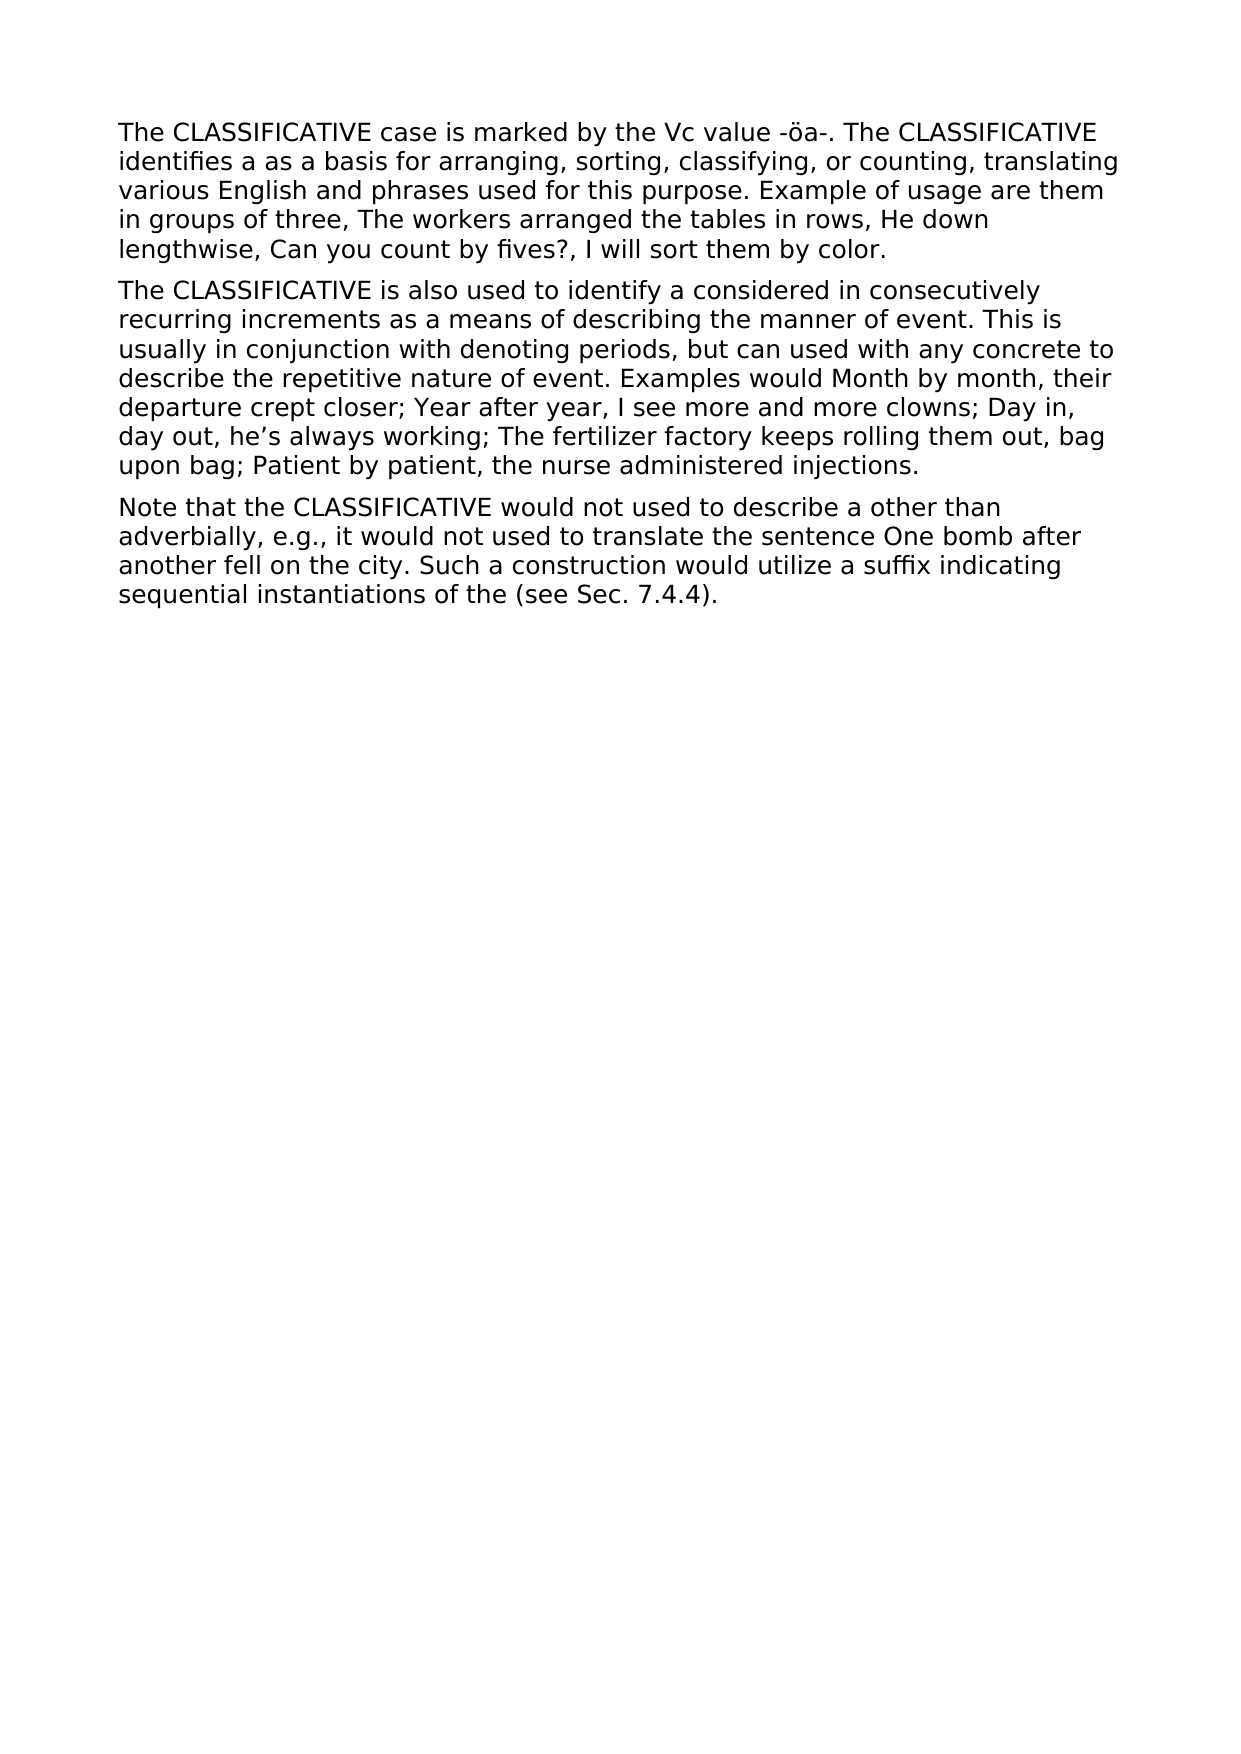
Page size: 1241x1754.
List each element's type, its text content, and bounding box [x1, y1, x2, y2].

text Note that the CLASSIFICATIVE would not used to describe a other than adverbially, e.g., it would not used to translate the sentence One bomb after another fell on the city. Such a construction would utilize a suffix indicating sequential instantiations of the (see Sec. 7.4.4). [118, 493, 1122, 610]
text The CLASSIFICATIVE is also used to identify a considered in consecutively recurring increments as a means of describing the manner of event. This is usually in conjunction with denoting periods, but can used with any concrete to describe the repetitive nature of event. Examples would Month by month, their departure crept closer; Year after year, I see more and more clowns; Day in, day out, he’s always working; The fertilizer factory keeps rolling them out, bag upon bag; Patient by patient, the nurse administered injections. [118, 276, 1122, 481]
text The CLASSIFICATIVE case is marked by the Vc value -öa-. The CLASSIFICATIVE identifies a as a basis for arranging, sorting, classifying, or counting, translating various English and phrases used for this purpose. Example of usage are them in groups of three, The workers arranged the tables in rows, He down lengthwise, Can you count by fives?, I will sort them by color. [118, 118, 1122, 264]
